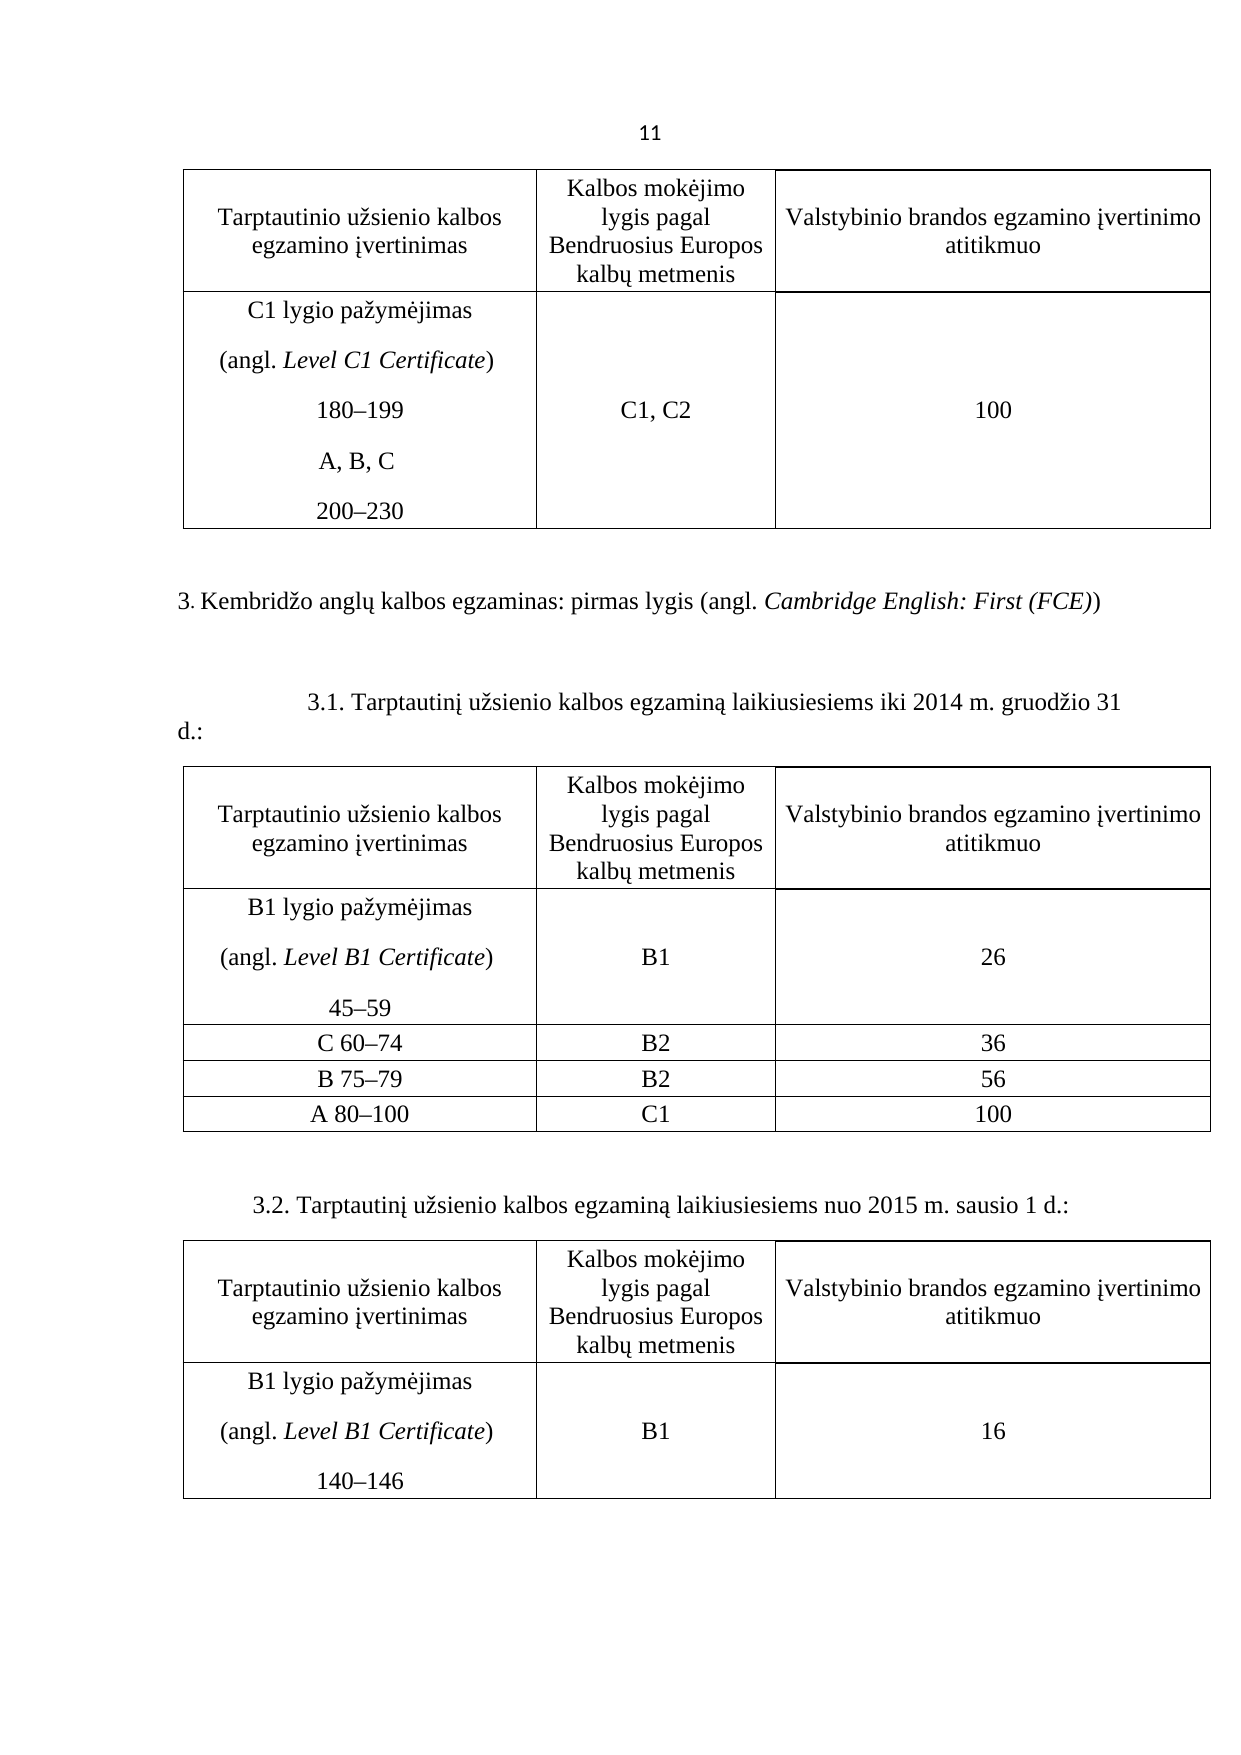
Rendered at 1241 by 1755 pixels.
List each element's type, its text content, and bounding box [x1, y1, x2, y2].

table_cell B1 [537, 1363, 775, 1498]
table_cell 16 [776, 1364, 1210, 1498]
table_cell C1, C2 [537, 292, 775, 528]
table_cell C 60–74 [184, 1025, 536, 1060]
table_cell 100 [776, 1097, 1210, 1131]
text 3. Kembridžo anglų kalbos egzaminas: pirmas lygis (angl. Cambridge English: First (FCE)) [177, 586, 1122, 615]
table_header Tarptautinio užsienio kalbos egzamino įvertinimas [184, 1241, 536, 1362]
table_cell C1 lygio pažymėjimas (angl. Level C1 Certificate) 180–199 A, B, C 200–230 [184, 292, 536, 528]
table_cell 56 [776, 1061, 1210, 1096]
table_cell B2 [537, 1025, 775, 1060]
table_header Valstybinio brandos egzamino įvertinimo atitikmuo [776, 1242, 1210, 1362]
table_cell C1 [537, 1097, 775, 1131]
text 3.2. Tarptautinį užsienio kalbos egzaminą laikiusiesiems nuo 2015 m. sausio 1 d.: [177, 1190, 1122, 1218]
table_header Kalbos mokėjimo lygis pagal Bendruosius Europos kalbų metmenis [537, 170, 775, 291]
table_header Valstybinio brandos egzamino įvertinimo atitikmuo [776, 171, 1210, 291]
table_header Kalbos mokėjimo lygis pagal Bendruosius Europos kalbų metmenis [537, 767, 775, 888]
table_cell 36 [776, 1025, 1210, 1060]
table_cell A 80–100 [184, 1097, 536, 1131]
table_cell 100 [776, 293, 1210, 528]
table_cell B 75–79 [184, 1061, 536, 1096]
table_cell B1 lygio pažymėjimas (angl. Level B1 Certificate) 45–59 [184, 889, 536, 1024]
table_cell B1 [537, 889, 775, 1024]
table_cell B2 [537, 1061, 775, 1096]
table_cell B1 lygio pažymėjimas (angl. Level B1 Certificate) 140–146 [184, 1363, 536, 1498]
table_header Valstybinio brandos egzamino įvertinimo atitikmuo [776, 768, 1210, 888]
text 3.1. Tarptautinį užsienio kalbos egzaminą laikiusiesiems iki 2014 m. gruodžio 31 d.: [177, 687, 1122, 744]
table_cell 26 [776, 890, 1210, 1024]
table_header Kalbos mokėjimo lygis pagal Bendruosius Europos kalbų metmenis [537, 1241, 775, 1362]
table_header Tarptautinio užsienio kalbos egzamino įvertinimas [184, 170, 536, 291]
table_header Tarptautinio užsienio kalbos egzamino įvertinimas [184, 767, 536, 888]
